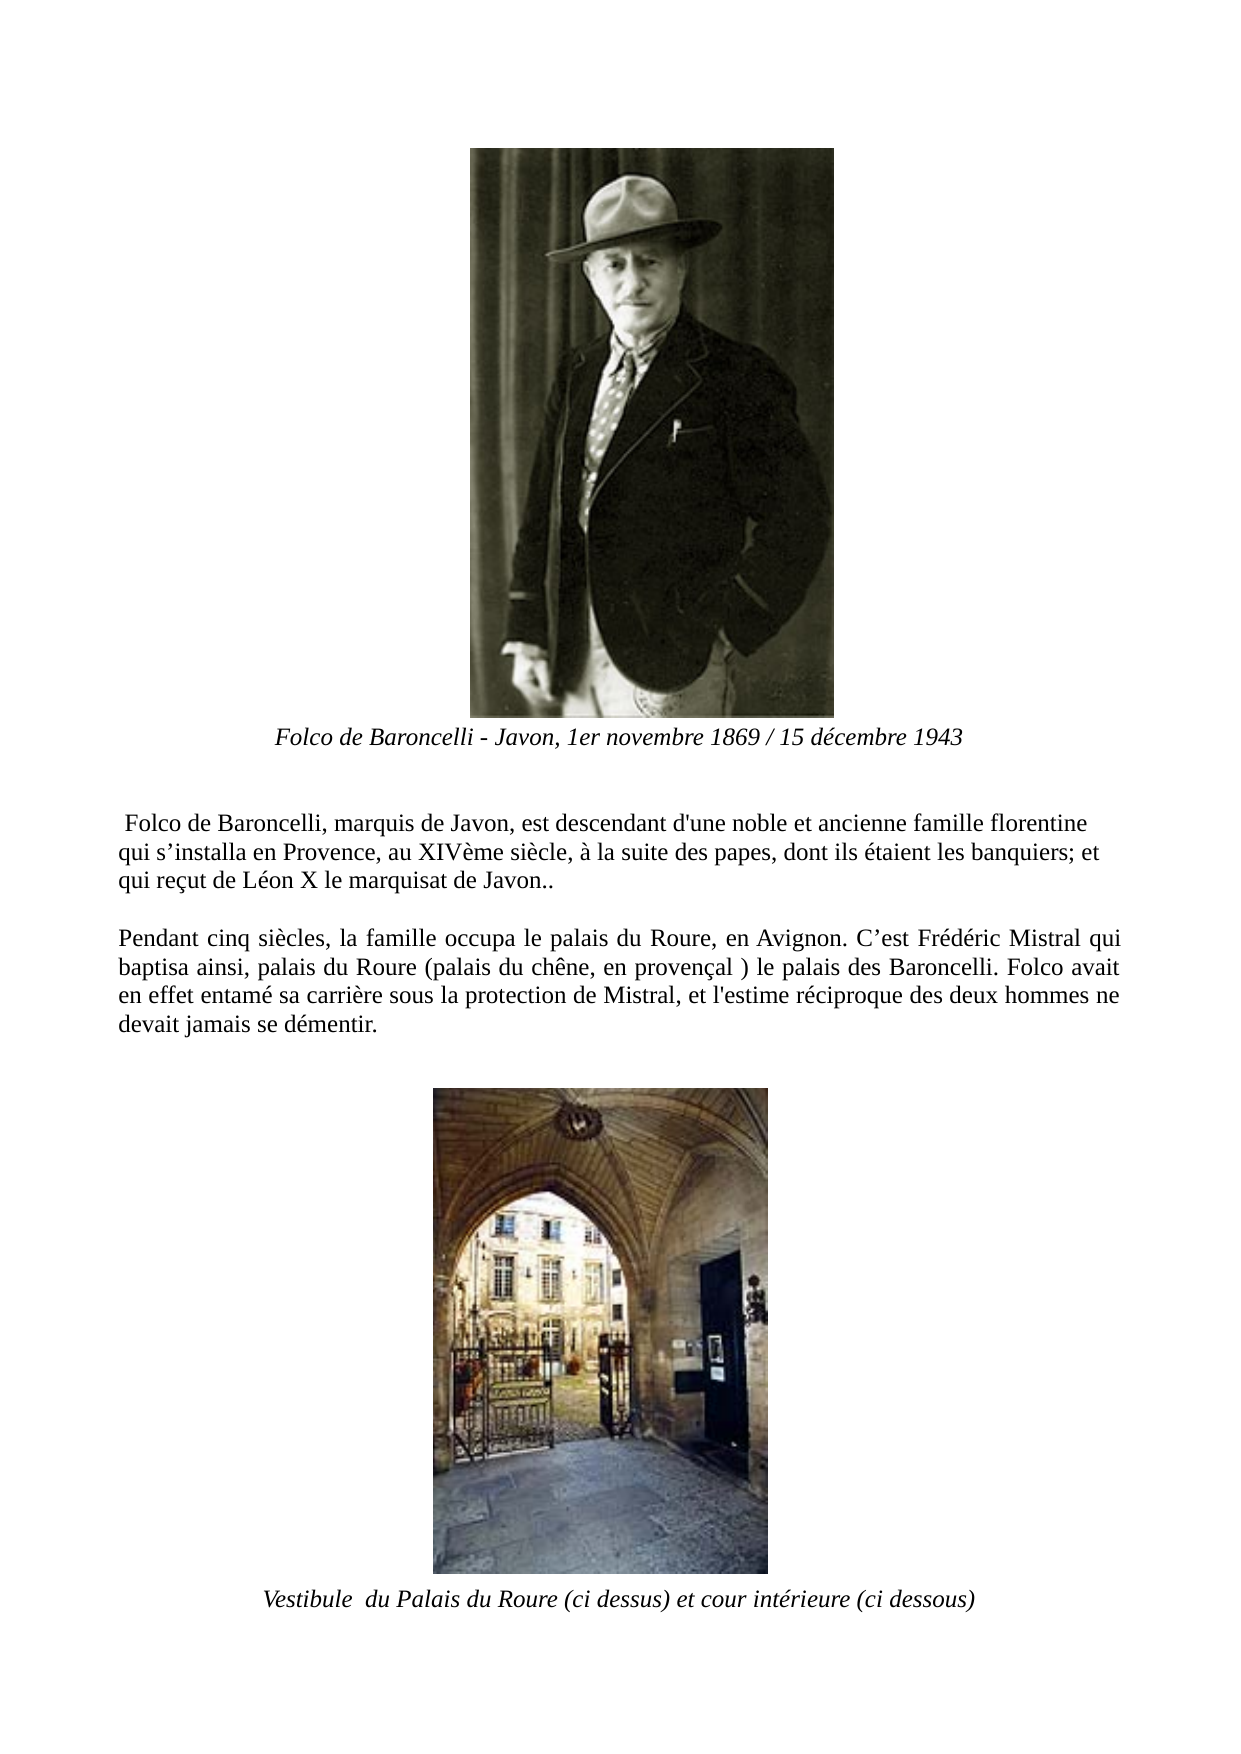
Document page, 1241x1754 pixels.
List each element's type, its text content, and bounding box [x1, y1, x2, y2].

picture [470, 148, 834, 718]
text Folco de Baroncelli - Javon, 1er novembre 1869 / 15 décembre 1943 [118, 722, 1122, 751]
picture [433, 1088, 768, 1574]
text Pendant cinq siècles, la famille occupa le palais du Roure, en Avignon. C’est Frédéric Mistral qui baptisa ainsi, palais du Roure (palais du chêne, en provençal ) le palais des Baroncelli. Folco avait en effet entamé sa carrière sous la protection de Mistral, et l'estime réciproque des deux hommes ne devait jamais se démentir. [118, 923, 1122, 1038]
text Folco de Baroncelli, marquis de Javon, est descendant d'une noble et ancienne famille florentine qui s’installa en Provence, au XIVème siècle, à la suite des papes, dont ils étaient les banquiers; et qui reçut de Léon X le marquisat de Javon.. [118, 808, 1122, 894]
text Vestibule du Palais du Roure (ci dessus) et cour intérieure (ci dessous) [118, 1584, 1122, 1613]
